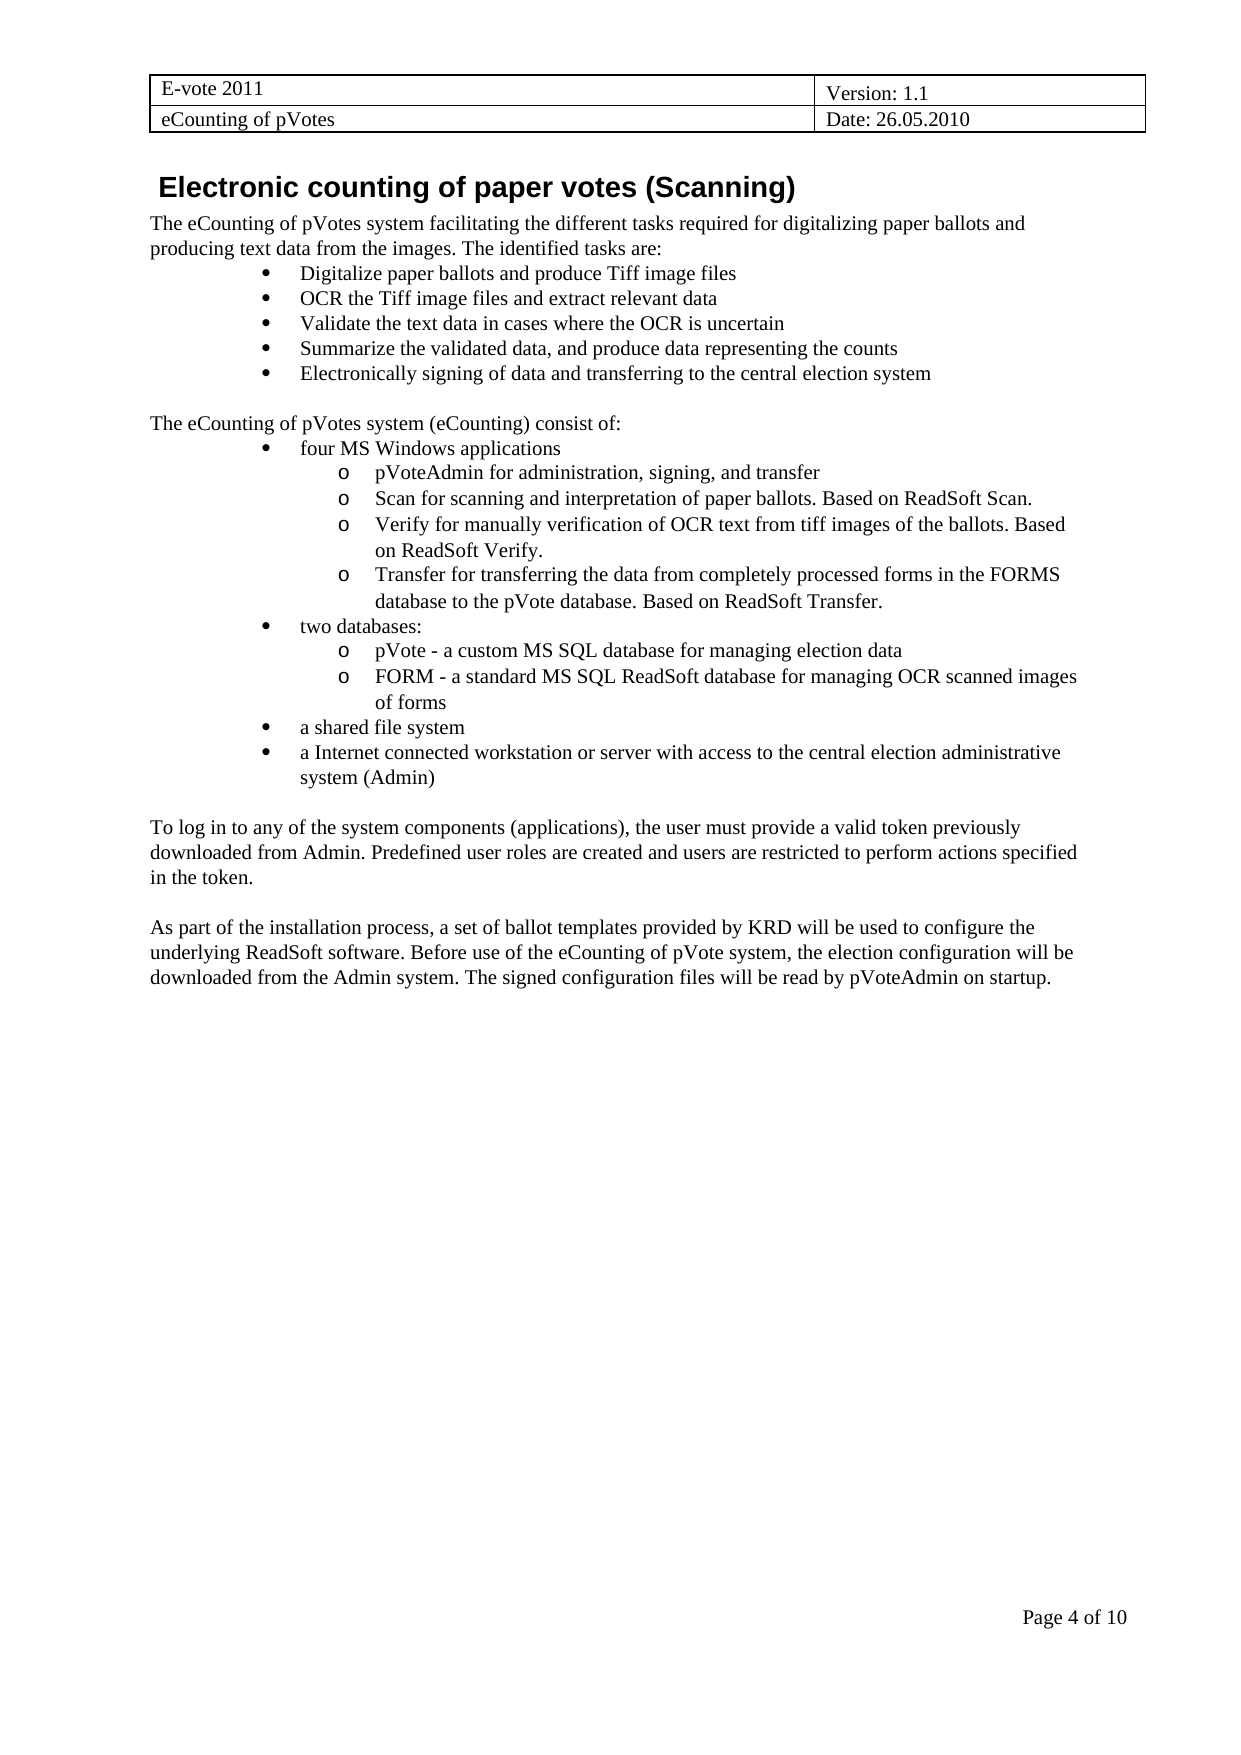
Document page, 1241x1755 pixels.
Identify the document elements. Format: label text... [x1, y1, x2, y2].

list Validate the text data in cases where the OCR is uncertain [262, 310, 1090, 335]
list Transfer for transferring the data from completely processed forms in the FORMS database to the pVote database. Based on ReadSoft Transfer. [337, 562, 1090, 613]
text As part of the installation process, a set of ballot templates provided by KRD will be used to configure the underlying ReadSoft software. Before use of the eCounting of pVote system, the election configuration will be downloaded from the Admin system. The signed configuration files will be read by pVoteAdmin on startup. [150, 914, 1090, 989]
list FORM - a standard MS SQL ReadSoft database for managing OCR scanned images of forms [337, 664, 1090, 714]
list four MS Windows applications [262, 435, 1090, 460]
list a shared file system [262, 714, 1090, 739]
list Verify for manually verification of OCR text from tiff images of the ballots. Based on ReadSoft Verify. [337, 511, 1090, 562]
text The eCounting of pVotes system (eCounting) consist of: [150, 410, 1090, 435]
list pVoteAdmin for administration, signing, and transfer [337, 460, 1090, 486]
text To log in to any of the system components (applications), the user must provide a valid token previously downloaded from Admin. Predefined user roles are created and users are restricted to perform actions specified in the token. [150, 814, 1090, 889]
list Digitalize paper ballots and produce Tiff image files [262, 260, 1090, 285]
list a Internet connected workstation or server with access to the central election administrative system (Admin) [262, 739, 1090, 789]
list OCR the Tiff image files and extract relevant data [262, 285, 1090, 310]
list Electronically signing of data and transferring to the central election system [262, 360, 1090, 385]
list Summarize the validated data, and produce data representing the counts [262, 335, 1090, 360]
list Scan for scanning and interpretation of paper ballots. Based on ReadSoft Scan. [337, 486, 1090, 511]
text The eCounting of pVotes system facilitating the different tasks required for digitalizing paper ballots and producing text data from the images. The identified tasks are: [150, 210, 1090, 260]
list pVote - a custom MS SQL database for managing election data [337, 638, 1090, 664]
subtitle Electronic counting of paper votes (Scanning) [150, 170, 1090, 204]
list two databases: [262, 613, 1090, 638]
